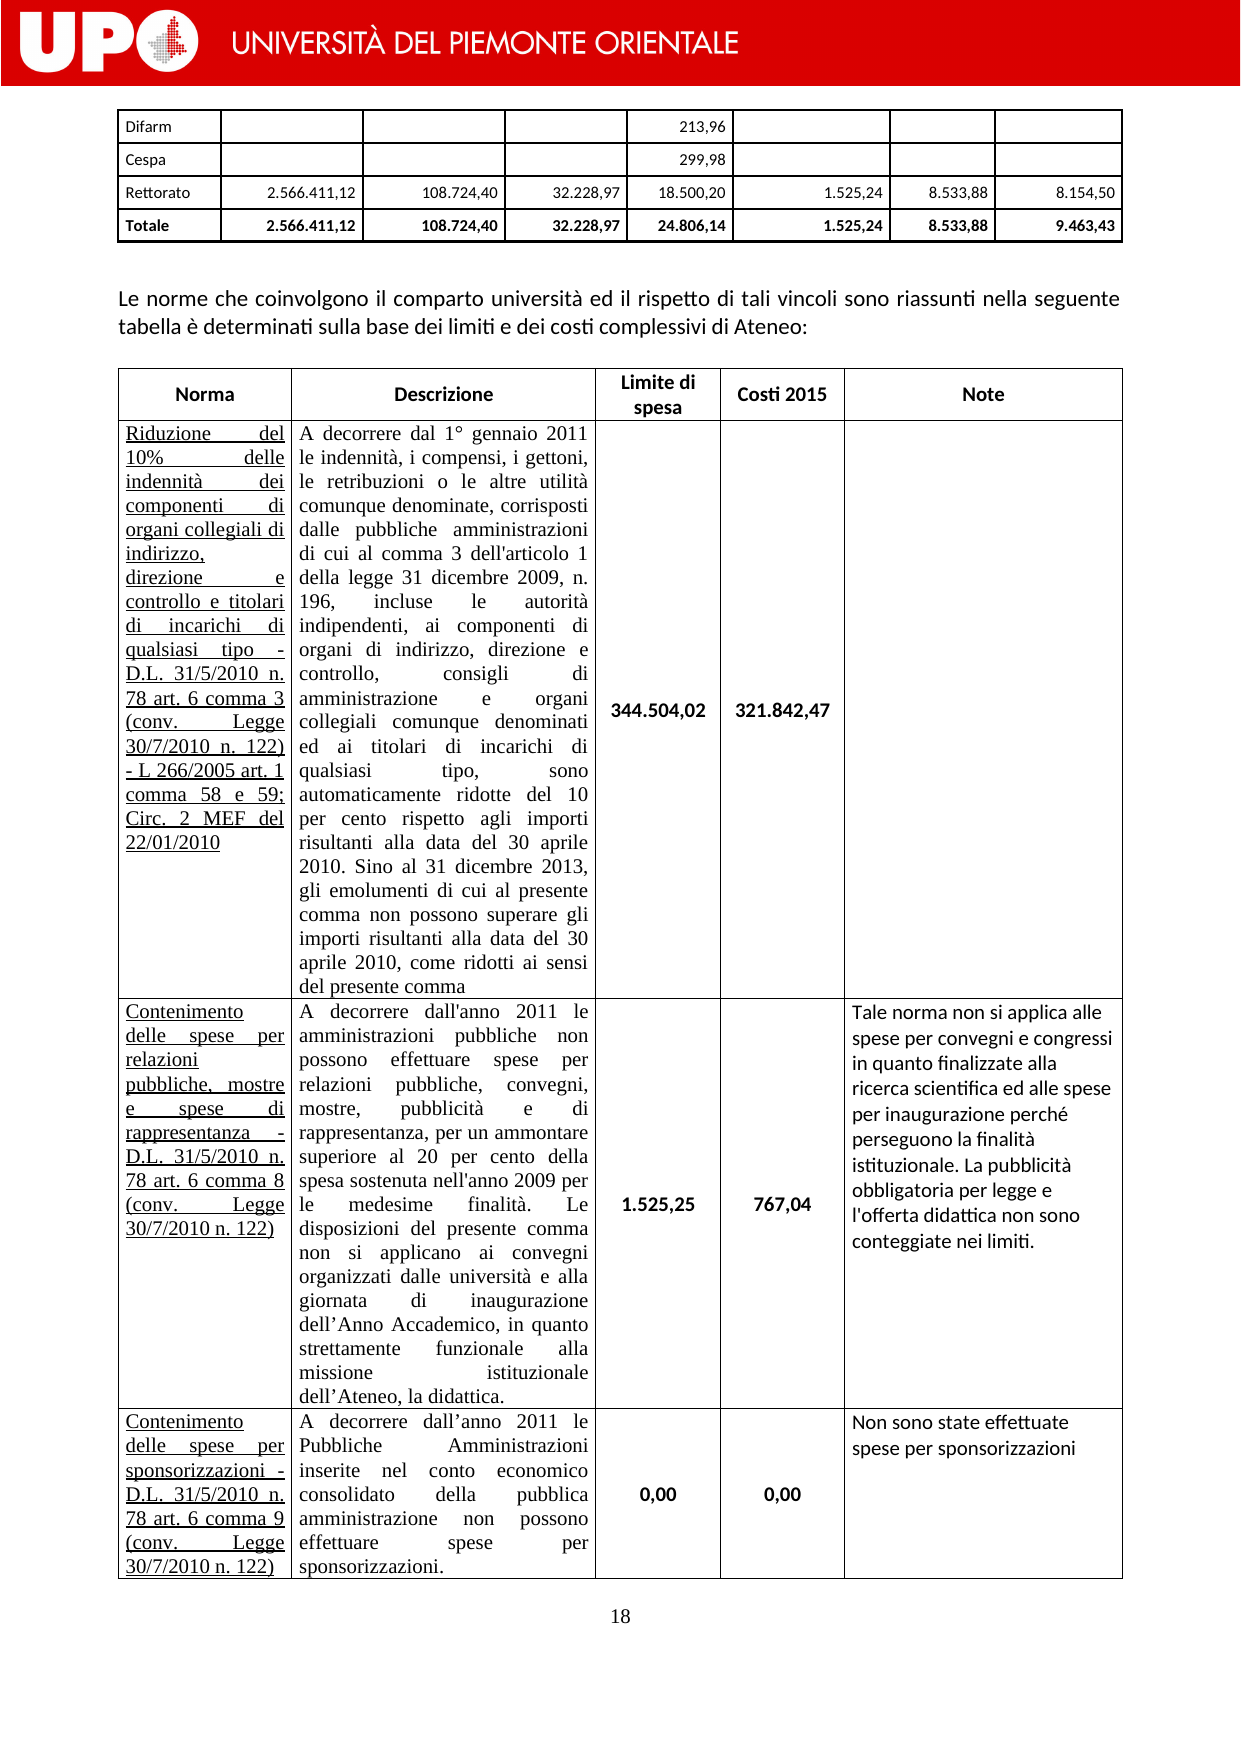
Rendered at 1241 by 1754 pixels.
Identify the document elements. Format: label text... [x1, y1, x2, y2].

table_cell 18.500,20 [628, 177, 732, 208]
table_cell 9.463,43 [996, 210, 1121, 240]
table_cell 108.724,40 [364, 177, 504, 208]
table_cell [996, 111, 1121, 142]
table_cell 299,98 [628, 144, 732, 175]
table_cell 108.724,40 [364, 210, 504, 240]
table_cell 8.533,88 [891, 177, 994, 208]
table_cell 32.228,97 [506, 210, 626, 240]
text Le norme che coinvolgono il comparto università ed il rispetto di tali vincoli sono riassunti nella seguente tabella è determinati sulla base dei limiti e dei costi complessivi di Ateneo: [118, 284, 1122, 340]
table_cell 2.566.411,12 [222, 177, 362, 208]
table_cell 344.504,02 [596, 421, 720, 998]
table_cell 1.525,25 [596, 999, 720, 1408]
table_cell 213,96 [628, 111, 732, 142]
table_header Limite di spesa [596, 369, 720, 420]
table_cell [845, 421, 1122, 998]
table_cell A decorrere dall’anno 2011 le Pubbliche Amministrazioni inserite nel conto economico consolidato della pubblica amministrazione non possono effettuare spese per sponsorizzazioni. [292, 1409, 595, 1578]
table_header Costi 2015 [721, 369, 844, 420]
table_cell [364, 144, 504, 175]
table_cell [222, 111, 362, 142]
table_cell [734, 144, 889, 175]
table_header Descrizione [292, 369, 595, 420]
table_cell [506, 111, 626, 142]
table_cell 32.228,97 [506, 177, 626, 208]
table_cell [222, 144, 362, 175]
table_cell [734, 111, 889, 142]
table_cell Cespa [119, 144, 220, 175]
table_cell Non sono state effettuate spese per sponsorizzazioni [845, 1409, 1122, 1578]
table_cell [891, 144, 994, 175]
table_cell Difarm [119, 111, 220, 142]
table_cell 1.525,24 [734, 177, 889, 208]
table_cell [996, 144, 1121, 175]
table_cell 321.842,47 [721, 421, 844, 998]
table_cell 2.566.411,12 [222, 210, 362, 240]
table_cell 8.533,88 [891, 210, 994, 240]
table_cell Totale [119, 210, 220, 240]
table_cell 0,00 [721, 1409, 844, 1578]
table_header Norma [119, 369, 291, 420]
table_cell Contenimento delle spese per sponsorizzazioni - D.L. 31/5/2010 n. 78 art. 6 comma 9 (conv. Legge 30/7/2010 n. 122) [119, 1409, 291, 1578]
table_cell 24.806,14 [628, 210, 732, 240]
table_cell A decorrere dal 1° gennaio 2011 le indennità, i compensi, i gettoni, le retribuzioni o le altre utilità comunque denominate, corrisposti dalle pubbliche amministrazioni di cui al comma 3 dell'articolo 1 della legge 31 dicembre 2009, n. 196, incluse le autorità indipendenti, ai componenti di organi di indirizzo, direzione e controllo, consigli di amministrazione e organi collegiali comunque denominati ed ai titolari di incarichi di qualsiasi tipo, sono automaticamente ridotte del 10 per cento rispetto agli importi risultanti alla data del 30 aprile 2010. Sino al 31 dicembre 2013, gli emolumenti di cui al presente comma non possono superare gli importi risultanti alla data del 30 aprile 2010, come ridotti ai sensi del presente comma [292, 421, 595, 998]
table_cell 0,00 [596, 1409, 720, 1578]
table_cell Rettorato [119, 177, 220, 208]
table_cell Tale norma non si applica alle spese per convegni e congressi in quanto finalizzate alla ricerca scientifica ed alle spese per inaugurazione perché perseguono la finalità istituzionale. La pubblicità obbligatoria per legge e l'offerta didattica non sono conteggiate nei limiti. [845, 999, 1122, 1408]
table_cell 1.525,24 [734, 210, 889, 240]
table_cell 767,04 [721, 999, 844, 1408]
table_cell Riduzione del 10% delle indennità dei componenti di organi collegiali di indirizzo, direzione e controllo e titolari di incarichi di qualsiasi tipo - D.L. 31/5/2010 n. 78 art. 6 comma 3 (conv. Legge 30/7/2010 n. 122) - L 266/2005 art. 1 comma 58 e 59; Circ. 2 MEF del 22/01/2010 [119, 421, 291, 998]
table_cell [364, 111, 504, 142]
table_header Note [845, 369, 1122, 420]
table_cell Contenimento delle spese per relazioni pubbliche, mostre e spese di rappresentanza - D.L. 31/5/2010 n. 78 art. 6 comma 8 (conv. Legge 30/7/2010 n. 122) [119, 999, 291, 1408]
table_cell A decorrere dall'anno 2011 le amministrazioni pubbliche non possono effettuare spese per relazioni pubbliche, convegni, mostre, pubblicità e di rappresentanza, per un ammontare superiore al 20 per cento della spesa sostenuta nell'anno 2009 per le medesime finalità. Le disposizioni del presente comma non si applicano ai convegni organizzati dalle università e alla giornata di inaugurazione dell’Anno Accademico, in quanto strettamente funzionale alla missione istituzionale dell’Ateneo, la didattica. [292, 999, 595, 1408]
table_cell [891, 111, 994, 142]
table_cell [506, 144, 626, 175]
table_cell 8.154,50 [996, 177, 1121, 208]
